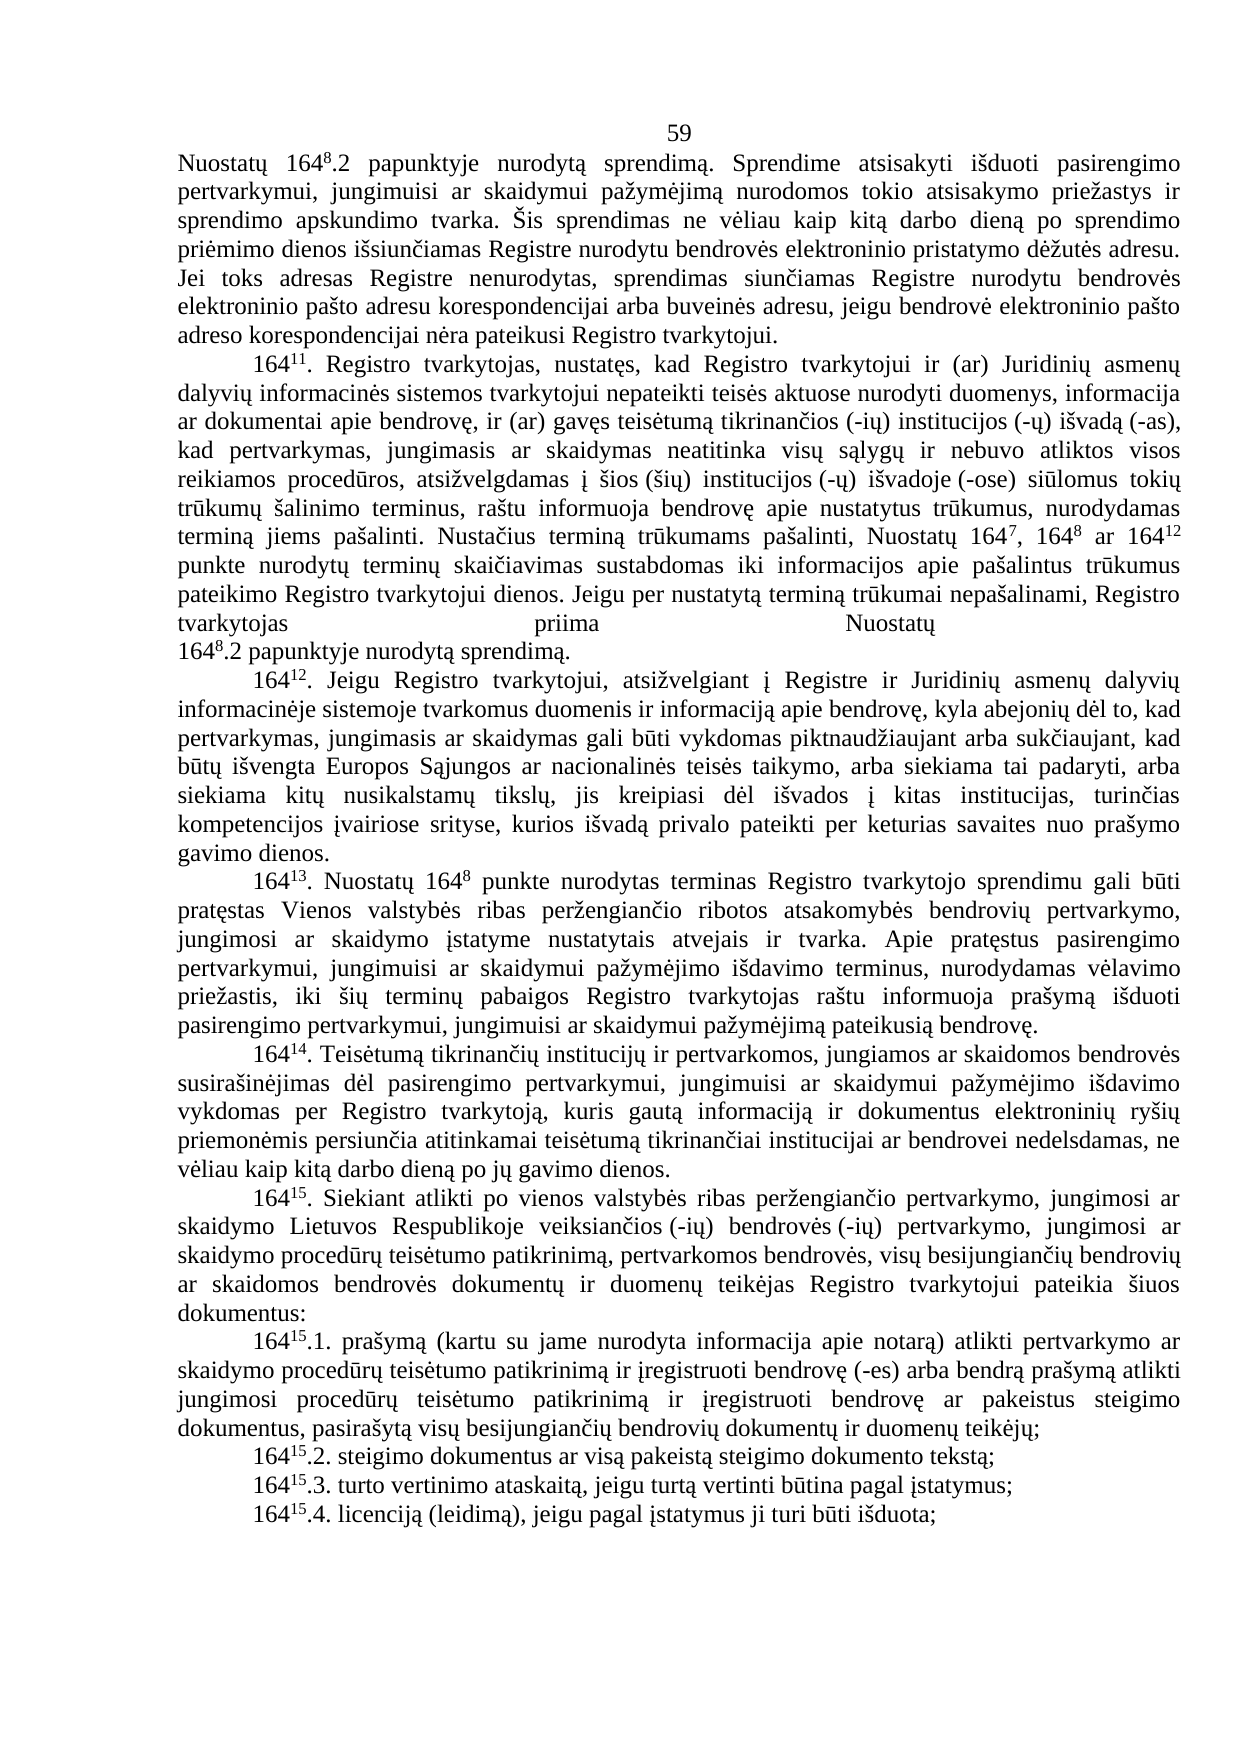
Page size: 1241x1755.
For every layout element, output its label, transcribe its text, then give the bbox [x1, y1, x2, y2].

text 16415.2. steigimo dokumentus ar visą pakeistą steigimo dokumento tekstą; [177, 1441, 1181, 1470]
text 16415.1. prašymą (kartu su jame nurodyta informacija apie notarą) atlikti pertvarkymo ar skaidymo procedūrų teisėtumo patikrinimą ir įregistruoti bendrovę (-es) arba bendrą prašymą atlikti jungimosi procedūrų teisėtumo patikrinimą ir įregistruoti bendrovę ar pakeistus steigimo dokumentus, pasirašytą visų besijungiančių bendrovių dokumentų ir duomenų teikėjų; [177, 1326, 1181, 1441]
text 16411. Registro tvarkytojas, nustatęs, kad Registro tvarkytojui ir (ar) Juridinių asmenų dalyvių informacinės sistemos tvarkytojui nepateikti teisės aktuose nurodyti duomenys, informacija ar dokumentai apie bendrovę, ir (ar) gavęs teisėtumą tikrinančios (-ių) institucijos (-ų) išvadą (-as), kad pertvarkymas, jungimasis ar skaidymas neatitinka visų sąlygų ir nebuvo atliktos visos reikiamos procedūros, atsižvelgdamas į šios (šių) institucijos (-ų) išvadoje (-ose) siūlomus tokių trūkumų šalinimo terminus, raštu informuoja bendrovę apie nustatytus trūkumus, nurodydamas terminą jiems pašalinti. Nustačius terminą trūkumams pašalinti, Nuostatų 1647, 1648 ar 16412 punkte nurodytų terminų skaičiavimas sustabdomas iki informacijos apie pašalintus trūkumus pateikimo Registro tvarkytojui dienos. Jeigu per nustatytą terminą trūkumai nepašalinami, Registro tvarkytojas priima Nuostatų 1648.2 papunktyje nurodytą sprendimą. [177, 349, 1181, 665]
text 16414. Teisėtumą tikrinančių institucijų ir pertvarkomos, jungiamos ar skaidomos bendrovės susirašinėjimas dėl pasirengimo pertvarkymui, jungimuisi ar skaidymui pažymėjimo išdavimo vykdomas per Registro tvarkytoją, kuris gautą informaciją ir dokumentus elektroninių ryšių priemonėmis persiunčia atitinkamai teisėtumą tikrinančiai institucijai ar bendrovei nedelsdamas, ne vėliau kaip kitą darbo dieną po jų gavimo dienos. [177, 1039, 1181, 1183]
text 16412. Jeigu Registro tvarkytojui, atsižvelgiant į Registre ir Juridinių asmenų dalyvių informacinėje sistemoje tvarkomus duomenis ir informaciją apie bendrovę, kyla abejonių dėl to, kad pertvarkymas, jungimasis ar skaidymas gali būti vykdomas piktnaudžiaujant arba sukčiaujant, kad būtų išvengta Europos Sąjungos ar nacionalinės teisės taikymo, arba siekiama tai padaryti, arba siekiama kitų nusikalstamų tikslų, jis kreipiasi dėl išvados į kitas institucijas, turinčias kompetencijos įvairiose srityse, kurios išvadą privalo pateikti per keturias savaites nuo prašymo gavimo dienos. [177, 665, 1181, 866]
text 16413. Nuostatų 1648 punkte nurodytas terminas Registro tvarkytojo sprendimu gali būti pratęstas Vienos valstybės ribas peržengiančio ribotos atsakomybės bendrovių pertvarkymo, jungimosi ar skaidymo įstatyme nustatytais atvejais ir tvarka. Apie pratęstus pasirengimo pertvarkymui, jungimuisi ar skaidymui pažymėjimo išdavimo terminus, nurodydamas vėlavimo priežastis, iki šių terminų pabaigos Registro tvarkytojas raštu informuoja prašymą išduoti pasirengimo pertvarkymui, jungimuisi ar skaidymui pažymėjimą pateikusią bendrovę. [177, 866, 1181, 1039]
text Nuostatų 1648.2 papunktyje nurodytą sprendimą. Sprendime atsisakyti išduoti pasirengimo pertvarkymui, jungimuisi ar skaidymui pažymėjimą nurodomos tokio atsisakymo priežastys ir sprendimo apskundimo tvarka. Šis sprendimas ne vėliau kaip kitą darbo dieną po sprendimo priėmimo dienos išsiunčiamas Registre nurodytu bendrovės elektroninio pristatymo dėžutės adresu. Jei toks adresas Registre nenurodytas, sprendimas siunčiamas Registre nurodytu bendrovės elektroninio pašto adresu korespondencijai arba buveinės adresu, jeigu bendrovė elektroninio pašto adreso korespondencijai nėra pateikusi Registro tvarkytojui. [177, 148, 1181, 349]
text 16415.4. licenciją (leidimą), jeigu pagal įstatymus ji turi būti išduota; [177, 1499, 1181, 1528]
text 16415.3. turto vertinimo ataskaitą, jeigu turtą vertinti būtina pagal įstatymus; [177, 1470, 1181, 1499]
text 16415. Siekiant atlikti po vienos valstybės ribas peržengiančio pertvarkymo, jungimosi ar skaidymo Lietuvos Respublikoje veiksiančios (-ių) bendrovės (-ių) pertvarkymo, jungimosi ar skaidymo procedūrų teisėtumo patikrinimą, pertvarkomos bendrovės, visų besijungiančių bendrovių ar skaidomos bendrovės dokumentų ir duomenų teikėjas Registro tvarkytojui pateikia šiuos dokumentus: [177, 1183, 1181, 1326]
